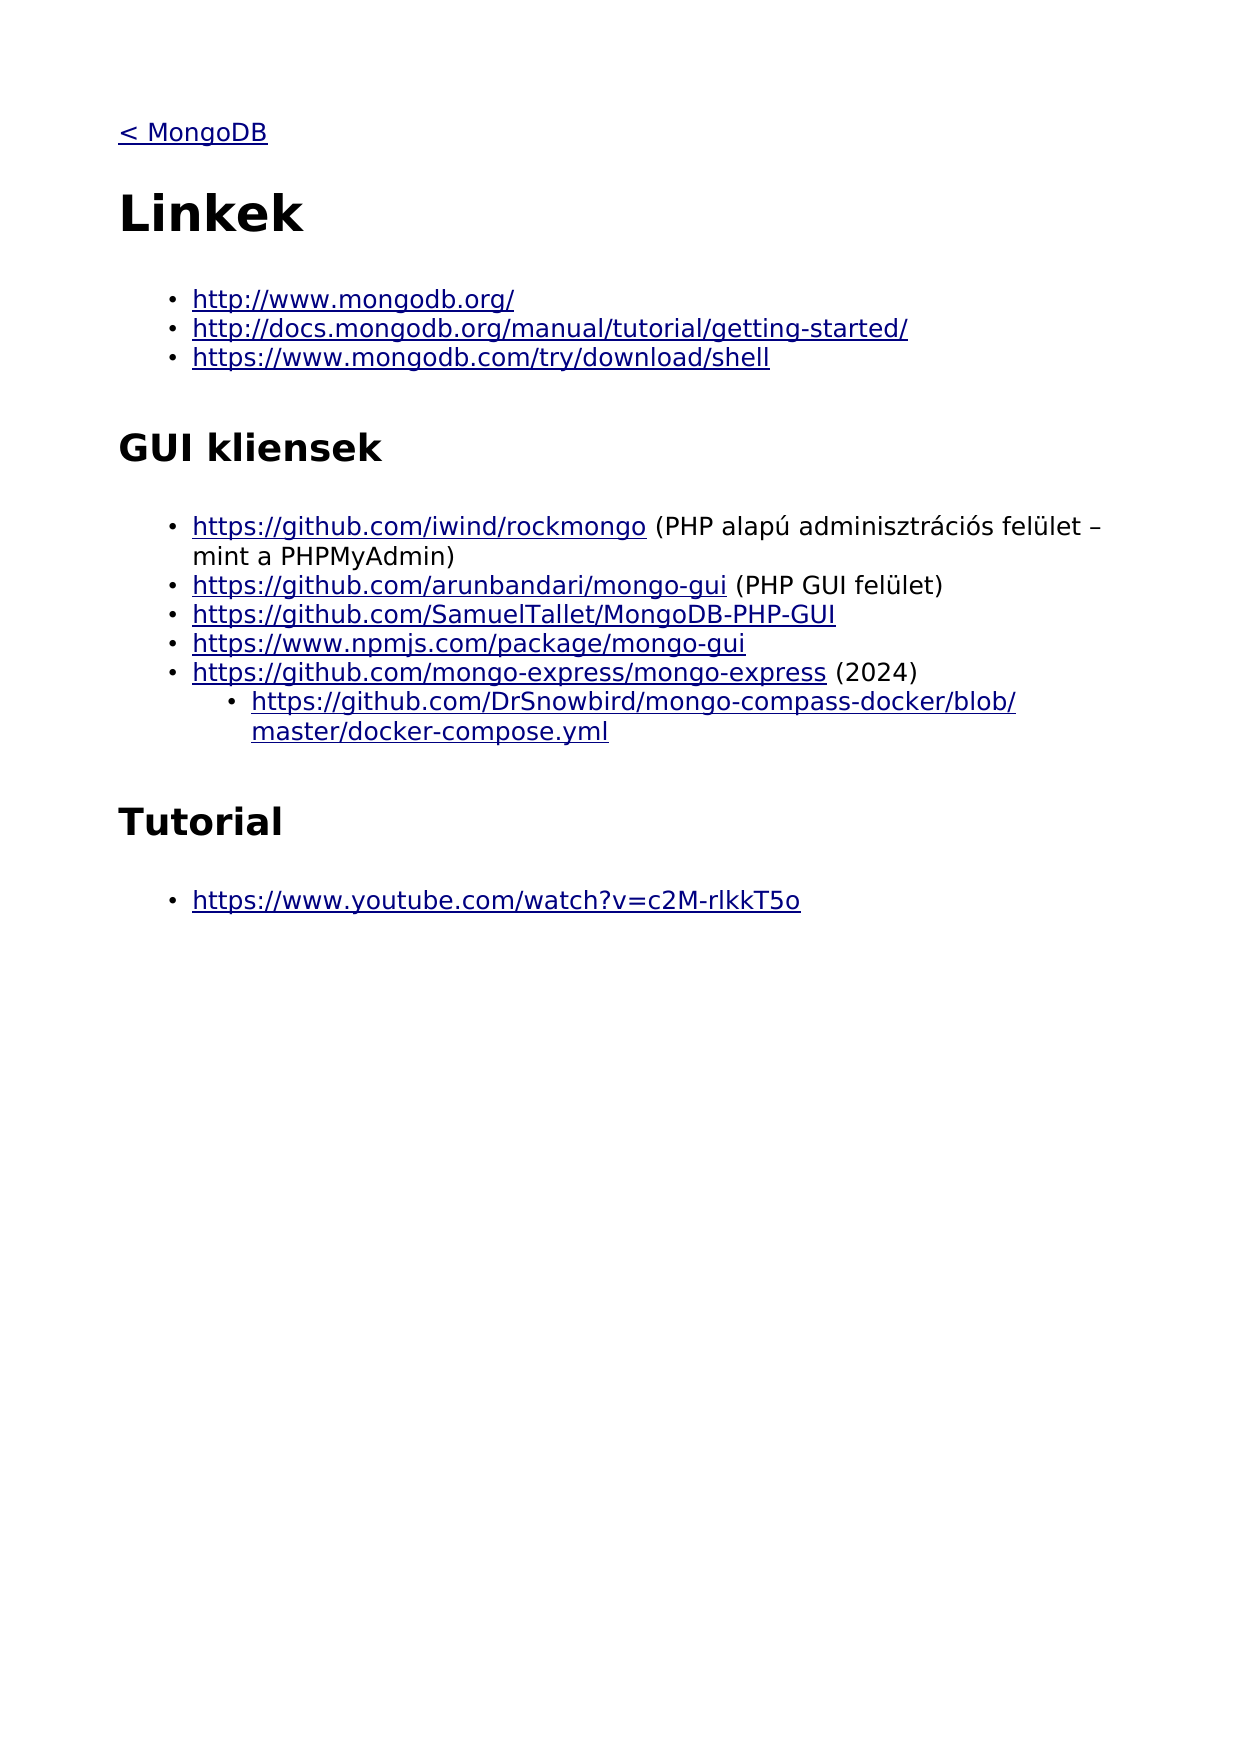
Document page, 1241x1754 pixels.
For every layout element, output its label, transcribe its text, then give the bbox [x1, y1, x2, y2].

subtitle Linkek [118, 185, 1122, 243]
list http://www.mongodb.org/ [177, 285, 1122, 314]
list https://github.com/mongo-express/mongo-express (2024) [177, 658, 1122, 688]
list https://www.mongodb.com/try/download/shell [177, 343, 1122, 372]
list https://github.com/DrSnowbird/mongo-compass-docker/blob/master/docker-compose.yml [236, 688, 1122, 746]
list https://github.com/arunbandari/mongo-gui (PHP GUI felület) [177, 571, 1122, 600]
subtitle Tutorial [118, 800, 1122, 844]
subtitle GUI kliensek [118, 427, 1122, 471]
list http://docs.mongodb.org/manual/tutorial/getting-started/ [177, 314, 1122, 343]
list https://www.npmjs.com/package/mongo-gui [177, 629, 1122, 658]
list https://github.com/iwind/rockmongo (PHP alapú adminisztrációs felület – mint a PHPMyAdmin) [177, 513, 1122, 571]
list https://www.youtube.com/watch?v=c2M-rlkkT5o [177, 886, 1122, 915]
list https://github.com/SamuelTallet/MongoDB-PHP-GUI [177, 600, 1122, 629]
text < MongoDB [118, 118, 1122, 147]
